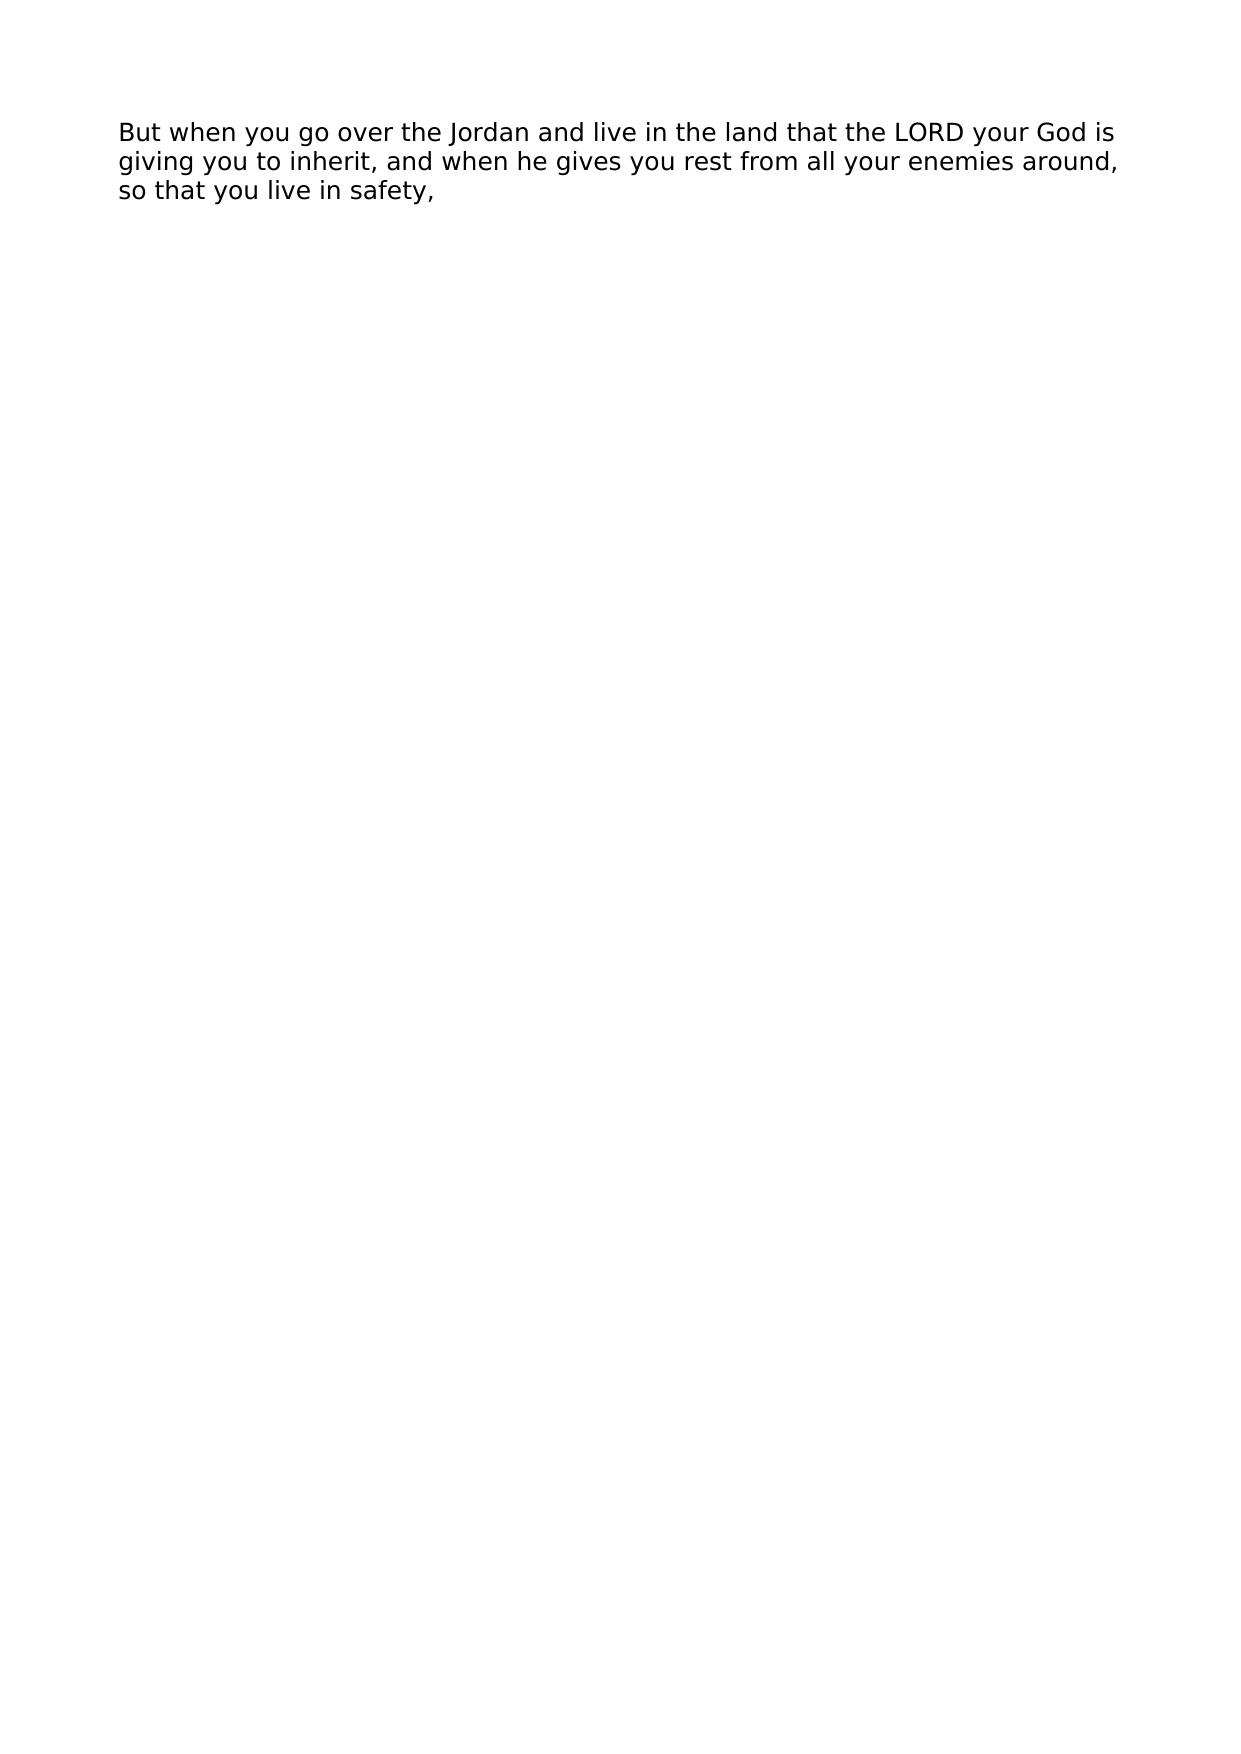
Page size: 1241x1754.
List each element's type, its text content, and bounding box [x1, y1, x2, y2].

text But when you go over the Jordan and live in the land that the LORD your God is giving you to inherit, and when he gives you rest from all your enemies around, so that you live in safety, [118, 118, 1122, 206]
